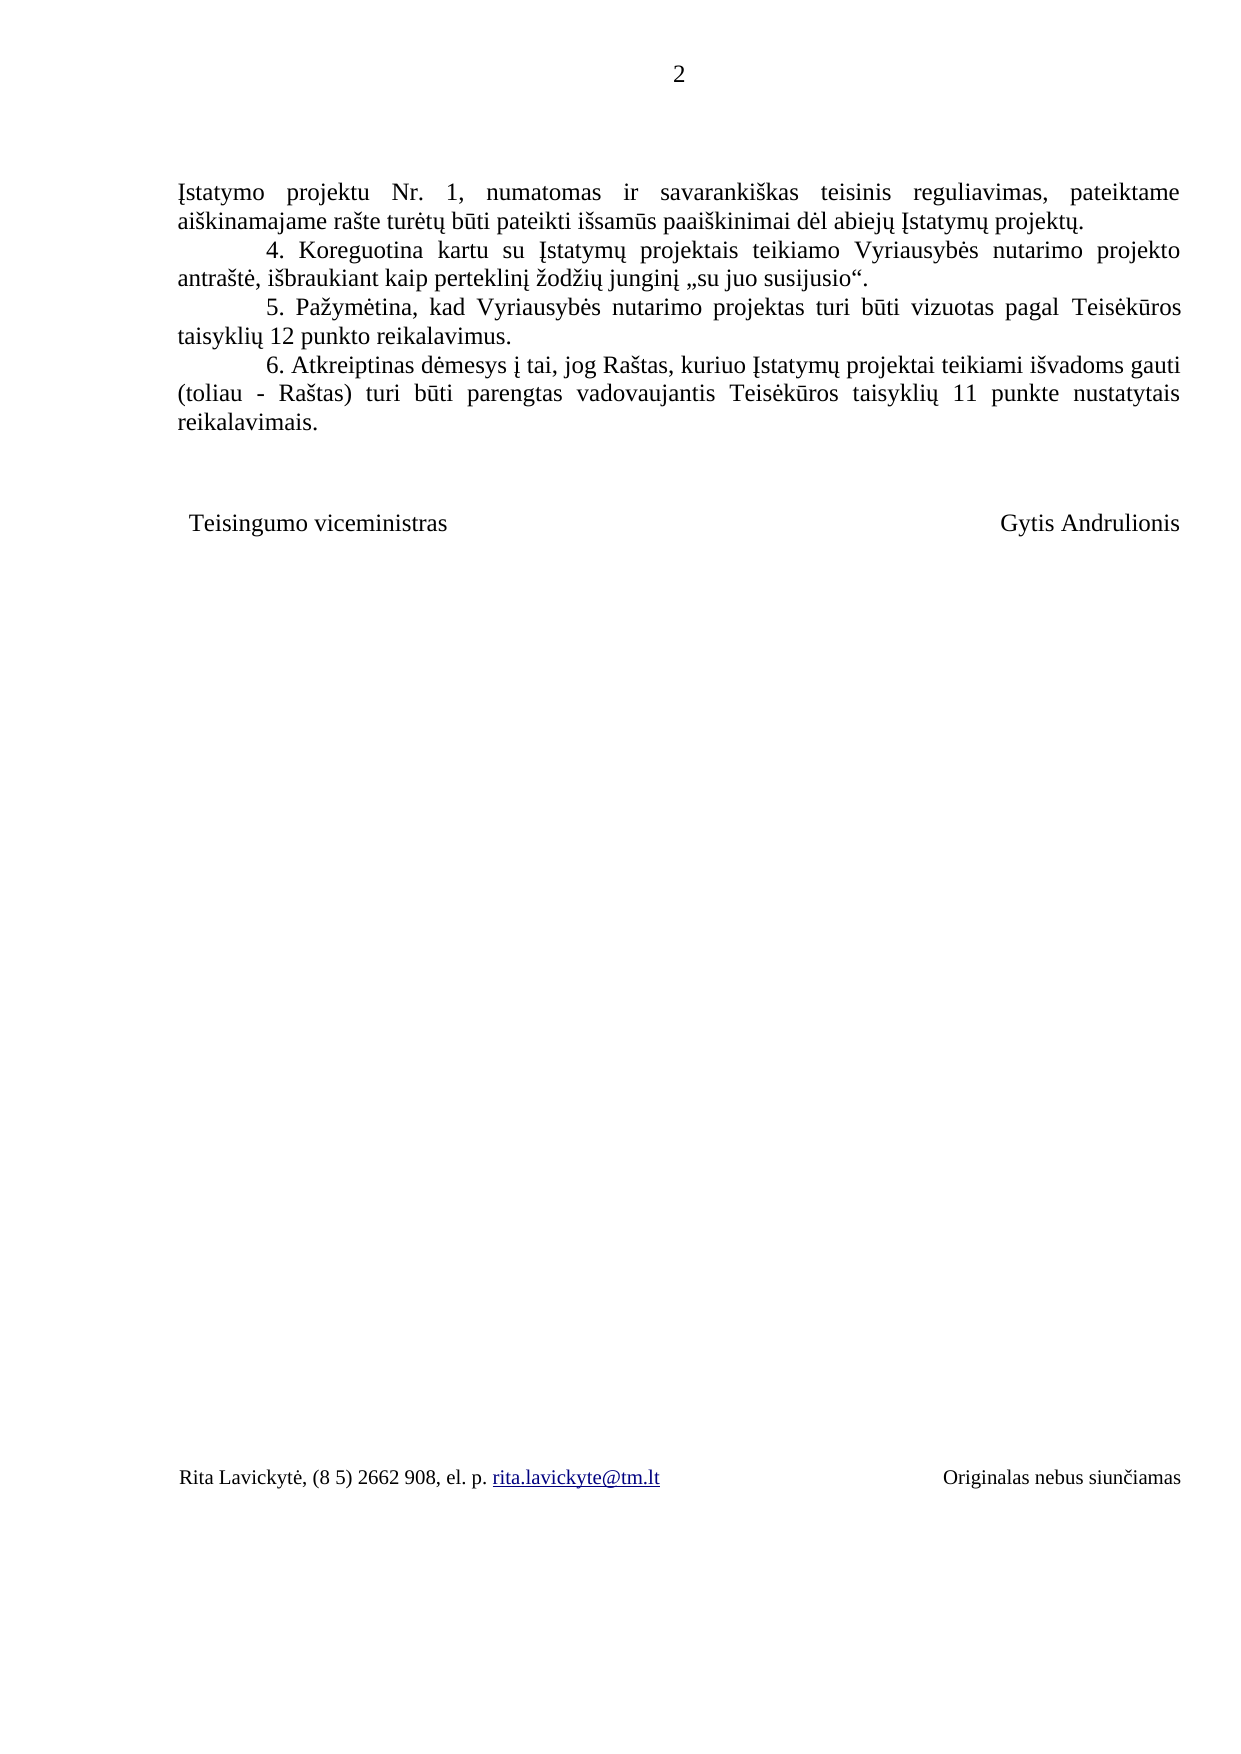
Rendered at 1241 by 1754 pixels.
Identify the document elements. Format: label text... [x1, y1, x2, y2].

table_header Gytis Andrulionis [690, 508, 1204, 551]
text 4. Koreguotina kartu su Įstatymų projektais teikiamo Vyriausybės nutarimo projekto antraštė, išbraukiant kaip perteklinį žodžių junginį „su juo susijusio“. [177, 235, 1181, 292]
text 5. Pažymėtina, kad Vyriausybės nutarimo projektas turi būti vizuotas pagal Teisėkūros taisyklių 12 punkto reikalavimus. [177, 292, 1181, 350]
text Rita Lavickytė, (8 5) 2662 908, el. p. rita.lavickyte@tm.lt Originalas nebus siunčiamas [177, 1465, 1181, 1489]
text Įstatymo projektu Nr. 1, numatomas ir savarankiškas teisinis reguliavimas, pateiktame aiškinamajame rašte turėtų būti pateikti išsamūs paaiškinimai dėl abiejų Įstatymų projektų. [177, 177, 1181, 235]
text 6. Atkreiptinas dėmesys į tai, jog Raštas, kuriuo Įstatymų projektai teikiami išvadoms gauti (toliau - Raštas) turi būti parengtas vadovaujantis Teisėkūros taisyklių 11 punkte nustatytais reikalavimais. [177, 350, 1181, 436]
table_header Teisingumo viceministras [177, 508, 690, 551]
